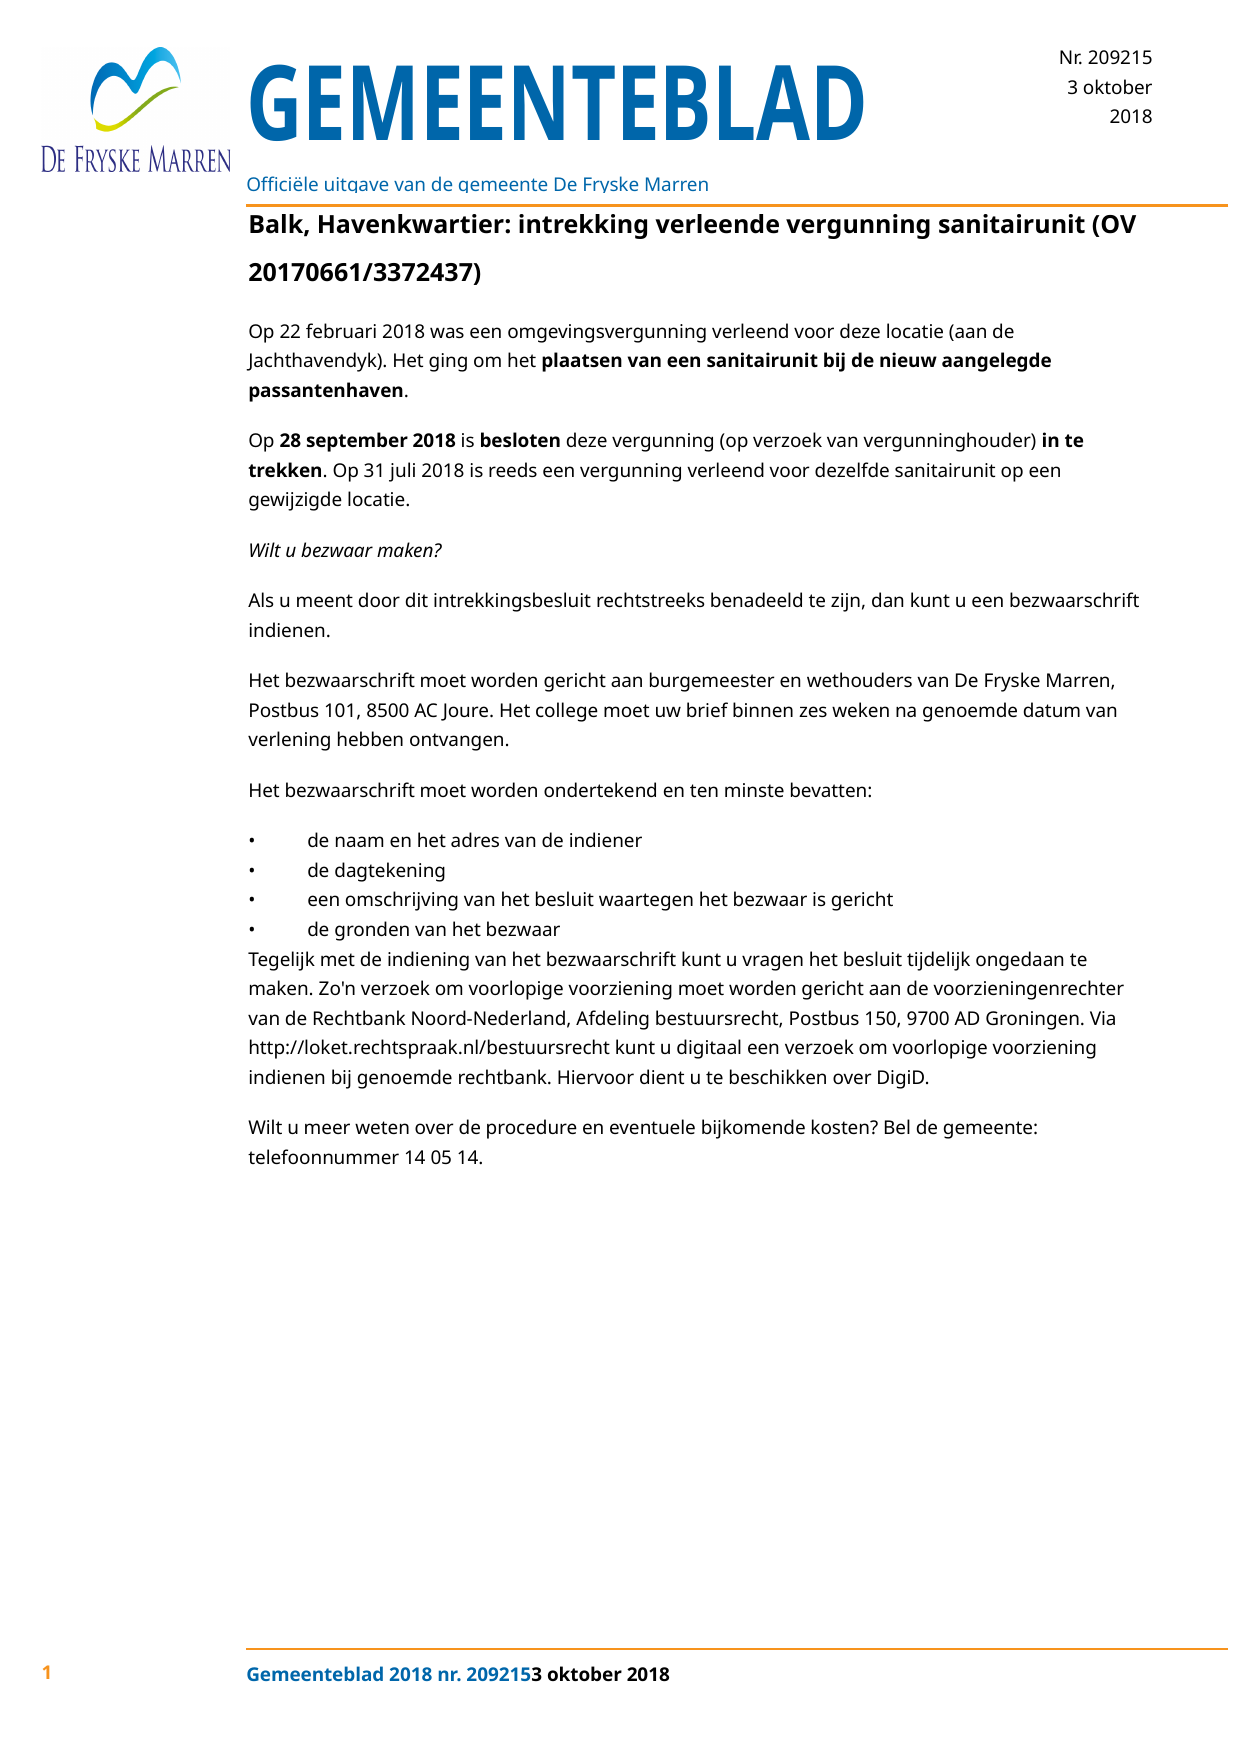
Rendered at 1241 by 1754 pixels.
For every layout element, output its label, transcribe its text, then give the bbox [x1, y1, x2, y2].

text Balk, Havenkwartier: intrekking verleende vergunning sanitairunit (OV 20170661/3372437) [248, 207, 1152, 288]
list de naam en het adres van de indiener [248, 827, 1152, 853]
text Het bezwaarschrift moet worden ondertekend en ten minste bevatten: [248, 777, 1152, 803]
list de dagtekening [248, 857, 1152, 883]
picture [41, 47, 231, 172]
text Op 22 februari 2018 was een omgevingsvergunning verleend voor deze locatie (aan de Jachthavendyk). Het ging om het plaatsen van een sanitairunit bij de nieuw aangelegde passantenhaven. [248, 318, 1152, 403]
text Het bezwaarschrift moet worden gericht aan burgemeester en wethouders van De Fryske Marren, Postbus 101, 8500 AC Joure. Het college moet uw brief binnen zes weken na genoemde datum van verlening hebben ontvangen. [248, 667, 1152, 752]
text Als u meent door dit intrekkingsbesluit rechtstreeks benadeeld te zijn, dan kunt u een bezwaarschrift indienen. [248, 587, 1152, 643]
text Wilt u bezwaar maken? [248, 537, 1152, 563]
list de gronden van het bezwaar [248, 916, 1152, 942]
text Tegelijk met de indiening van het bezwaarschrift kunt u vragen het besluit tijdelijk ongedaan te maken. Zo'n verzoek om voorlopige voorziening moet worden gericht aan de voorzieningenrechter van de Rechtbank Noord-Nederland, Afdeling bestuursrecht, Postbus 150, 9700 AD Groningen. Via http://loket.rechtspraak.nl/bestuursrecht kunt u digitaal een verzoek om voorlopige voorziening indienen bij genoemde rechtbank. Hiervoor dient u te beschikken over DigiD. [248, 946, 1152, 1090]
text Wilt u meer weten over de procedure en eventuele bijkomende kosten? Bel de gemeente: telefoonnummer 14 05 14. [248, 1114, 1152, 1170]
text Op 28 september 2018 is besloten deze vergunning (op verzoek van vergunninghouder) in te trekken. Op 31 juli 2018 is reeds een vergunning verleend voor dezelfde sanitairunit op een gewijzigde locatie. [248, 427, 1152, 512]
list een omschrijving van het besluit waartegen het bezwaar is gericht [248, 887, 1152, 912]
